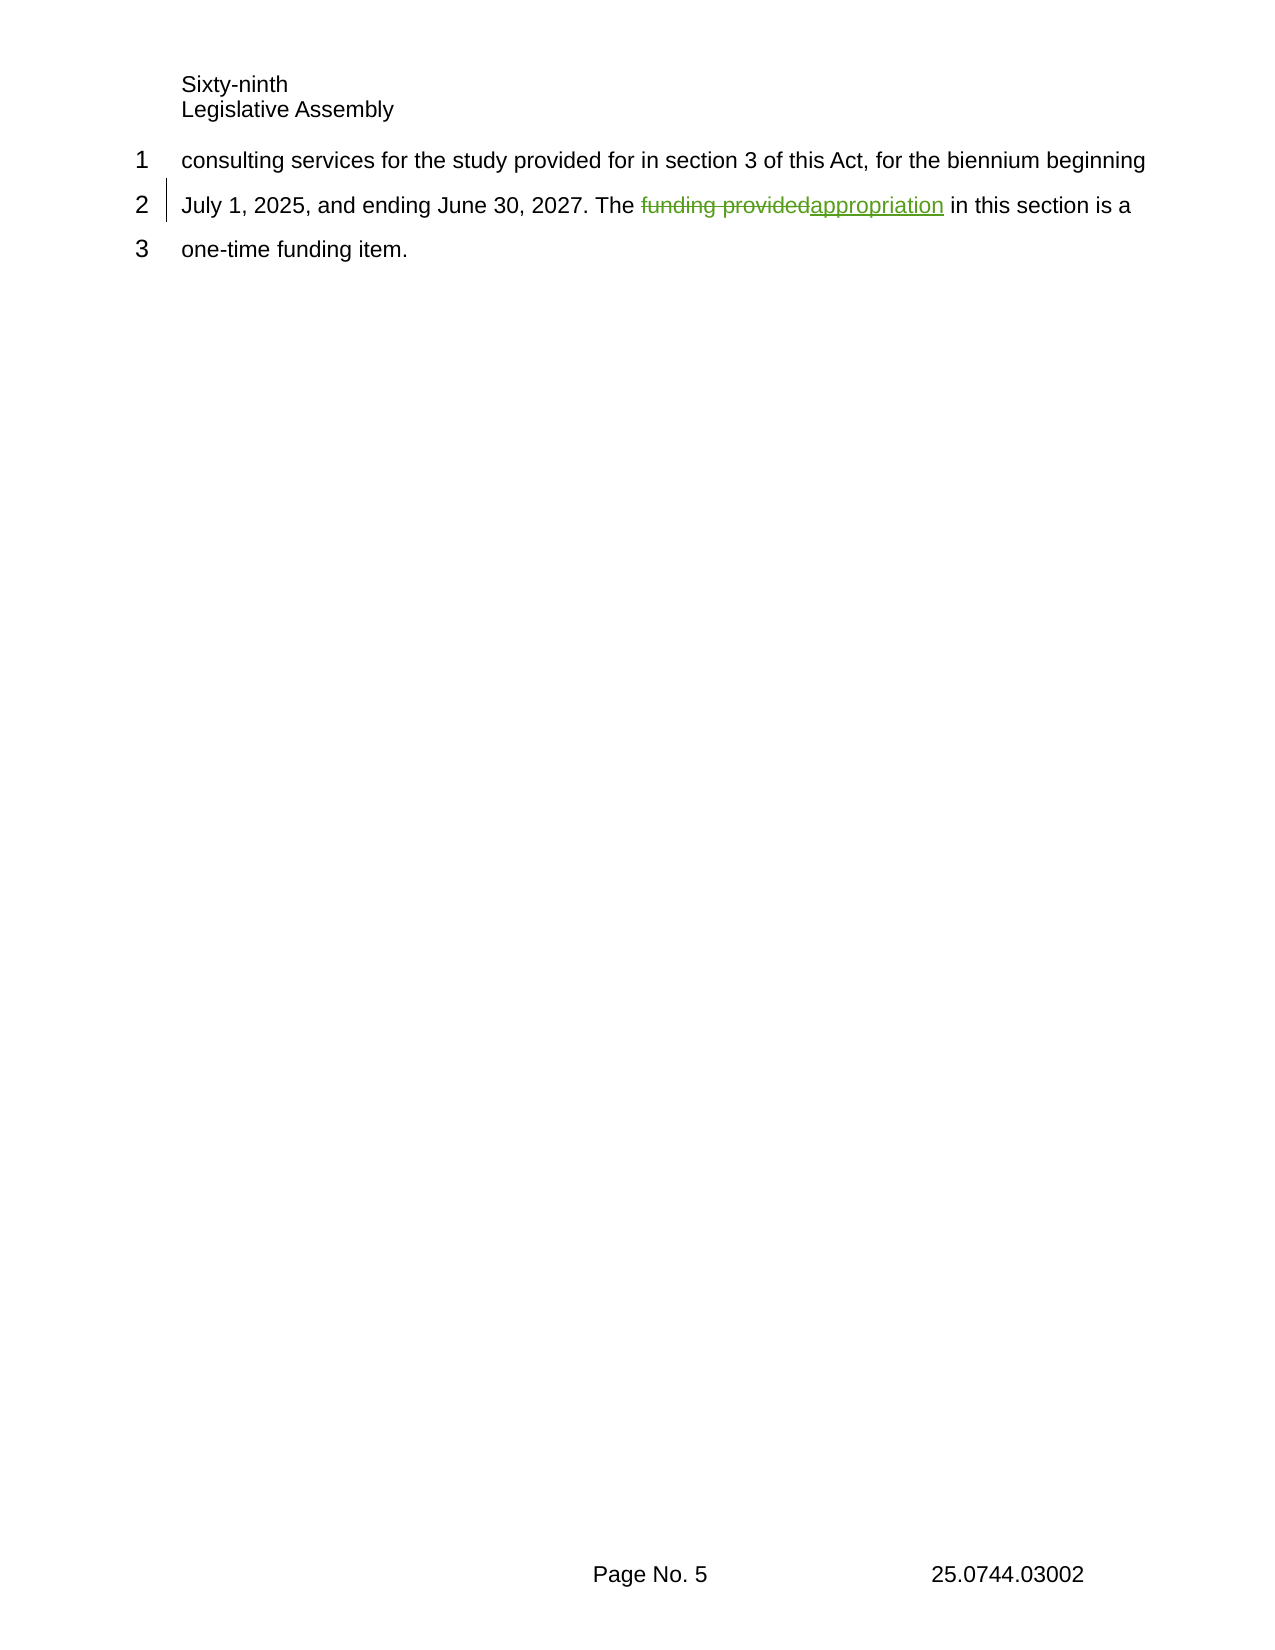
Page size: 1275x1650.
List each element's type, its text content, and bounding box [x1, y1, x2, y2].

text SECTION 5. APPROPRIATION ‑ LEGISLATIVE COUNCIL ‑ DELINQUENT BILLING REIMBURSEMENT ‑ ONE‑TIME FUNDING. There is appropriated out of any moneys in the general fund in the state treasury, not otherwise appropriated, the sum of $20,000, or so much of the sum as may be necessary, to the legislative council for the purpose of contracting for consulting services for the study provided for in section 3 of this Act, for the biennium beginning July 1, 2025, and ending June 30, 2027. The appropriation in this section is a one‑time funding item. [181, 133, 1154, 266]
